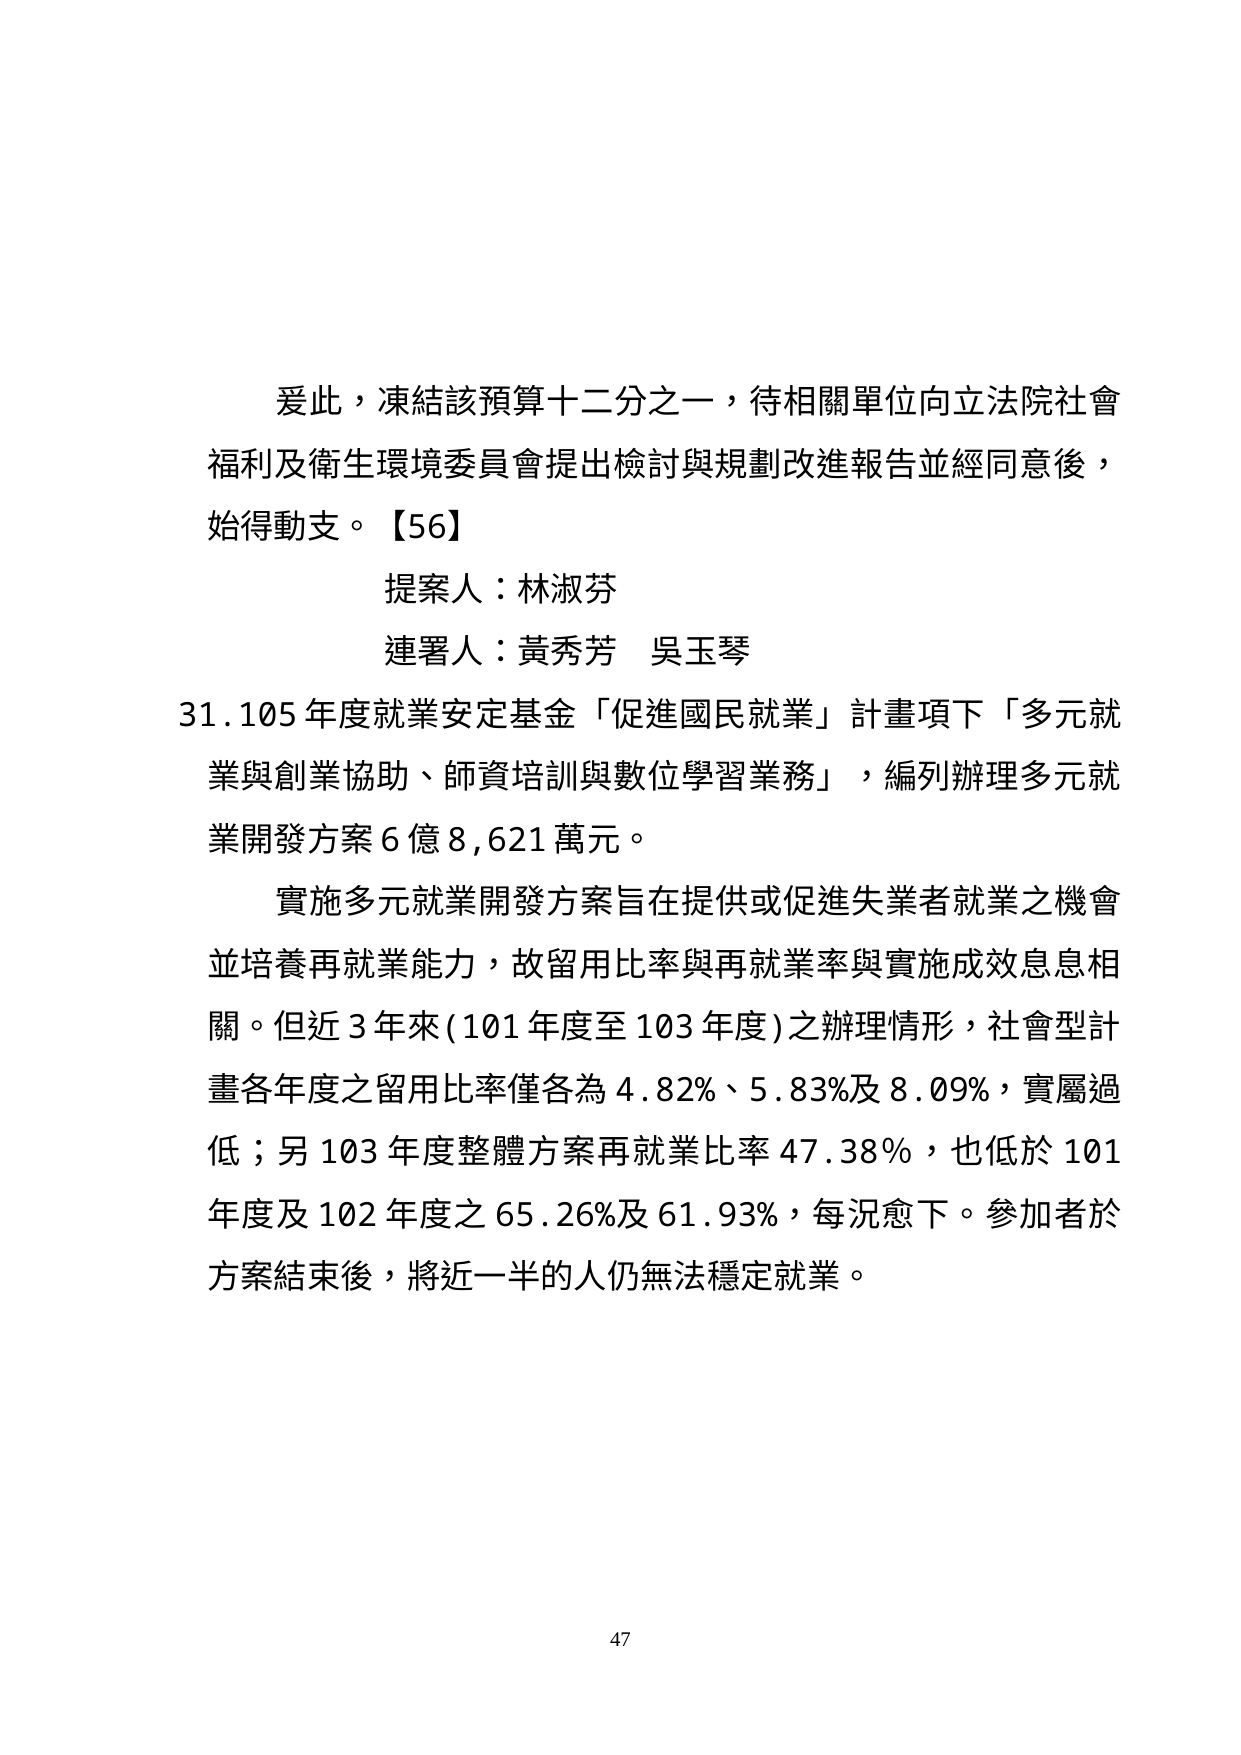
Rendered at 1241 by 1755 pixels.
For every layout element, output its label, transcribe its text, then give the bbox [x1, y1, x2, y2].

text 連署人：黃秀芳 吳玉琴 [177, 608, 1122, 670]
text 31.105年度就業安定基金「促進國民就業」計畫項下「多元就業與創業協助、師資培訓與數位學習業務」，編列辦理多元就業開發方案6億8,621萬元。 [177, 670, 1122, 858]
text 實施多元就業開發方案旨在提供或促進失業者就業之機會，並培養再就業能力，故留用比率與再就業率與實施成效息息相關。但近3年來(101年度至103年度)之辦理情形，社會型計畫各年度之留用比率僅各為4.82%、5.83%及8.09%，實屬過低；另103年度整體方案再就業比率47.38％，也低於101年度及102年度之65.26%及61.93%，每況愈下。參加者於方案結束後，將近一半的人仍無法穩定就業。 [207, 858, 1122, 1295]
text 提案人：林淑芬 [177, 545, 1122, 608]
text 爰此，凍結該預算十二分之一，待相關單位向立法院社會福利及衛生環境委員會提出檢討與規劃改進報告並經同意後，始得動支。【56】 [207, 358, 1122, 545]
